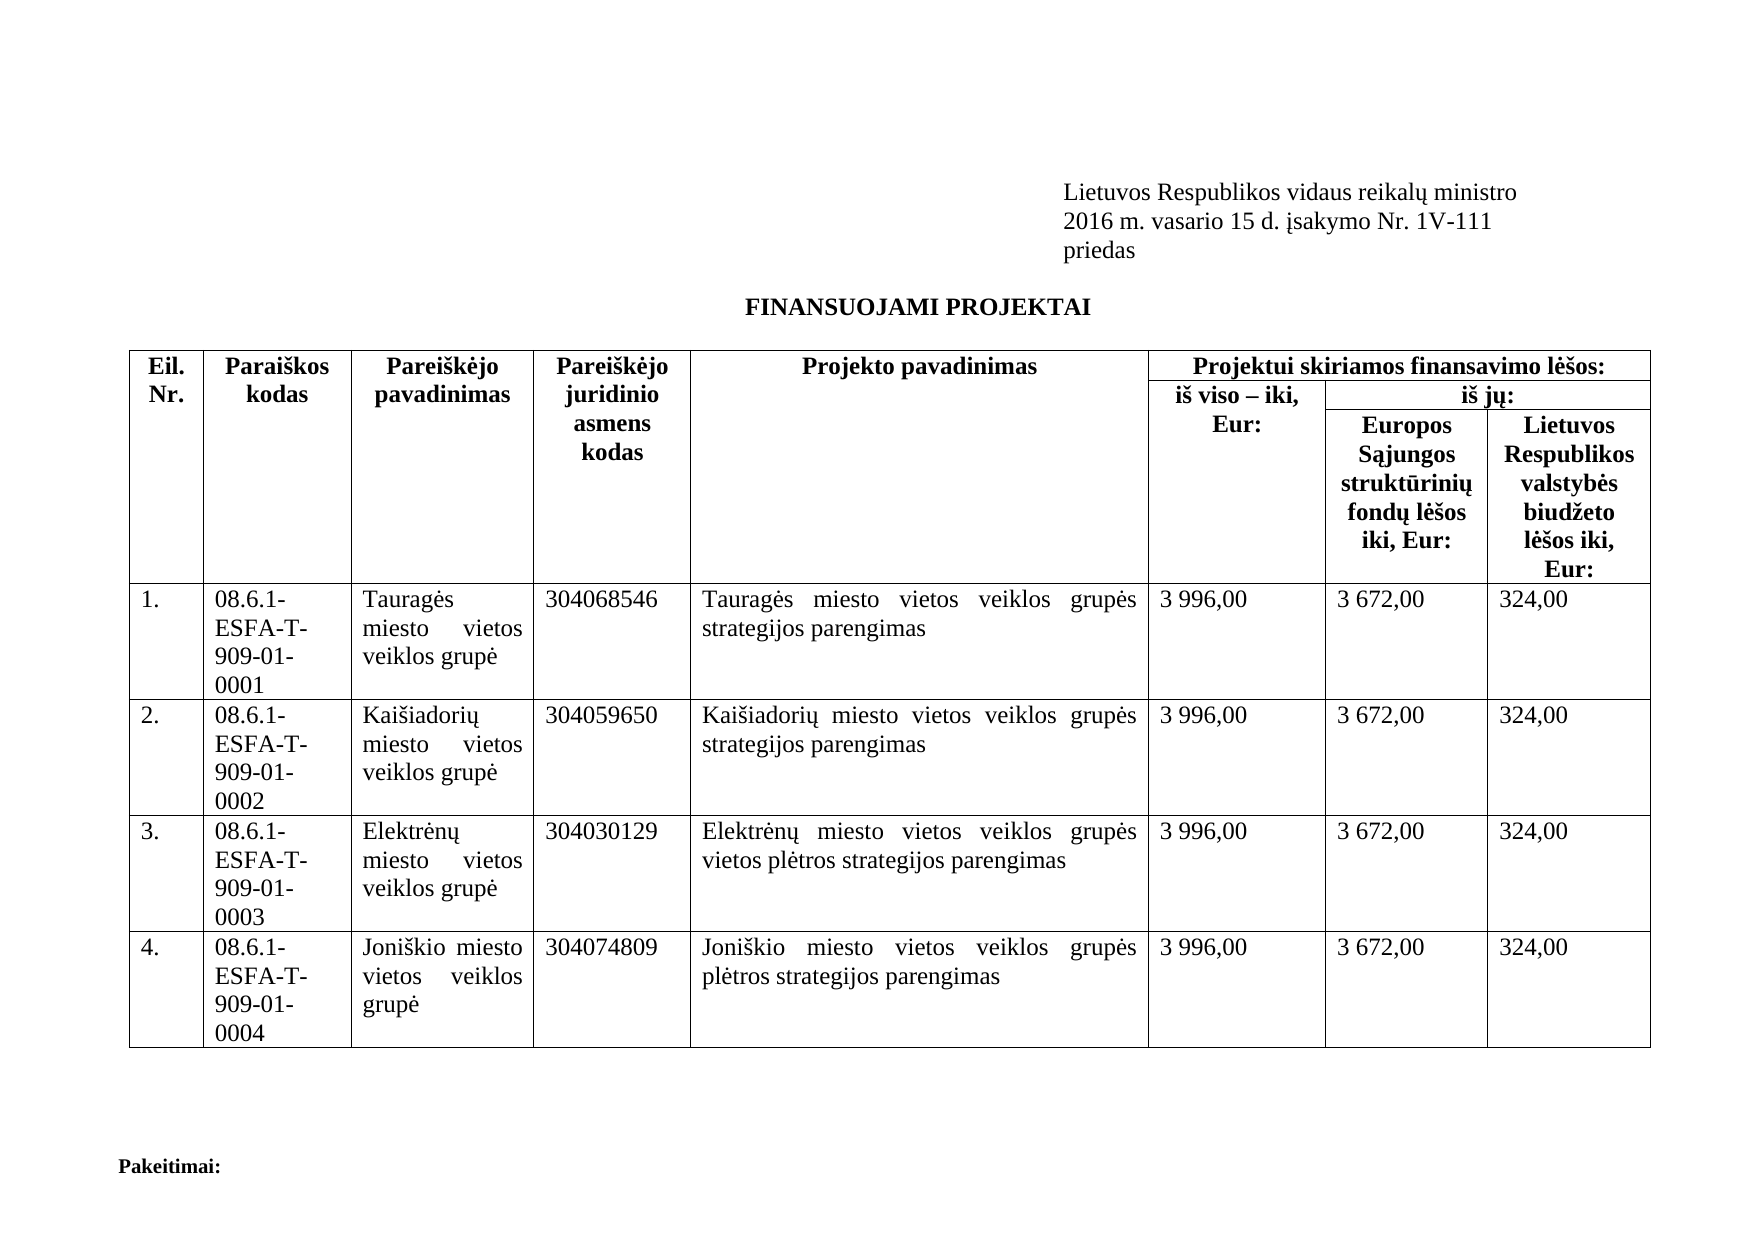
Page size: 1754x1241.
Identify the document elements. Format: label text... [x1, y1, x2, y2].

table_cell Elektrėnų miesto vietos veiklos grupės vietos plėtros strategijos parengimas [691, 816, 1148, 931]
table_cell 3 996,00 [1149, 932, 1325, 1047]
text Pakeitimai: [118, 1154, 1636, 1178]
text Lietuvos Respublikos vidaus reikalų ministro [1063, 177, 1636, 206]
table_cell 08.6.1-ESFA-T-909-01-0002 [204, 700, 351, 815]
table_cell 3 996,00 [1149, 816, 1325, 931]
table_cell 1. [130, 584, 203, 699]
table_cell 3 672,00 [1326, 932, 1487, 1047]
table_cell Elektrėnų miesto vietos veiklos grupė [352, 816, 533, 931]
table_cell 3. [130, 816, 203, 931]
table_cell iš jų: [1326, 381, 1650, 409]
table_cell Kaišiadorių miesto vietos veiklos grupės strategijos parengimas [691, 700, 1148, 815]
table_header Projekto pavadinimas [691, 351, 1148, 583]
table_cell 304059650 [534, 700, 690, 815]
table_cell 324,00 [1488, 816, 1650, 931]
table_cell Lietuvos Respublikos valstybės biudžeto lėšos iki, Eur: [1488, 410, 1650, 583]
table_cell iš viso – iki, Eur: [1149, 381, 1325, 583]
table_cell 304030129 [534, 816, 690, 931]
table_cell Tauragės miesto vietos veiklos grupė [352, 584, 533, 699]
table_header Pareiškėjo juridinio asmens kodas [534, 351, 690, 583]
table_cell 2. [130, 700, 203, 815]
table_cell 4. [130, 932, 203, 1047]
text FINANSUOJAMI PROJEKTAI [118, 292, 1636, 321]
table_cell 3 672,00 [1326, 700, 1487, 815]
text priedas [1063, 235, 1636, 263]
table_cell 08.6.1-ESFA-T-909-01-0004 [204, 932, 351, 1047]
table_header Projektui skiriamos finansavimo lėšos: [1149, 351, 1650, 379]
table_cell 304074809 [534, 932, 690, 1047]
table_cell 324,00 [1488, 932, 1650, 1047]
table_cell 3 672,00 [1326, 584, 1487, 699]
table_cell 08.6.1-ESFA-T-909-01-0003 [204, 816, 351, 931]
table_header Eil. Nr. [130, 351, 203, 583]
table_cell Joniškio miesto vietos veiklos grupės plėtros strategijos parengimas [691, 932, 1148, 1047]
table_cell 3 672,00 [1326, 816, 1487, 931]
table_cell Joniškio miesto vietos veiklos grupė [352, 932, 533, 1047]
table_cell 08.6.1-ESFA-T-909-01-0001 [204, 584, 351, 699]
table_header Pareiškėjo pavadinimas [352, 351, 533, 583]
table_cell Kaišiadorių miesto vietos veiklos grupė [352, 700, 533, 815]
table_cell Tauragės miesto vietos veiklos grupės strategijos parengimas [691, 584, 1148, 699]
text 2016 m. vasario 15 d. įsakymo Nr. 1V-111 [1063, 206, 1636, 235]
table_cell Europos Sąjungos struktūrinių fondų lėšos iki, Eur: [1326, 410, 1487, 583]
table_cell 3 996,00 [1149, 584, 1325, 699]
table_cell 324,00 [1488, 584, 1650, 699]
table_cell 304068546 [534, 584, 690, 699]
table_cell 3 996,00 [1149, 700, 1325, 815]
table_cell 324,00 [1488, 700, 1650, 815]
table_header Paraiškos kodas [204, 351, 351, 583]
